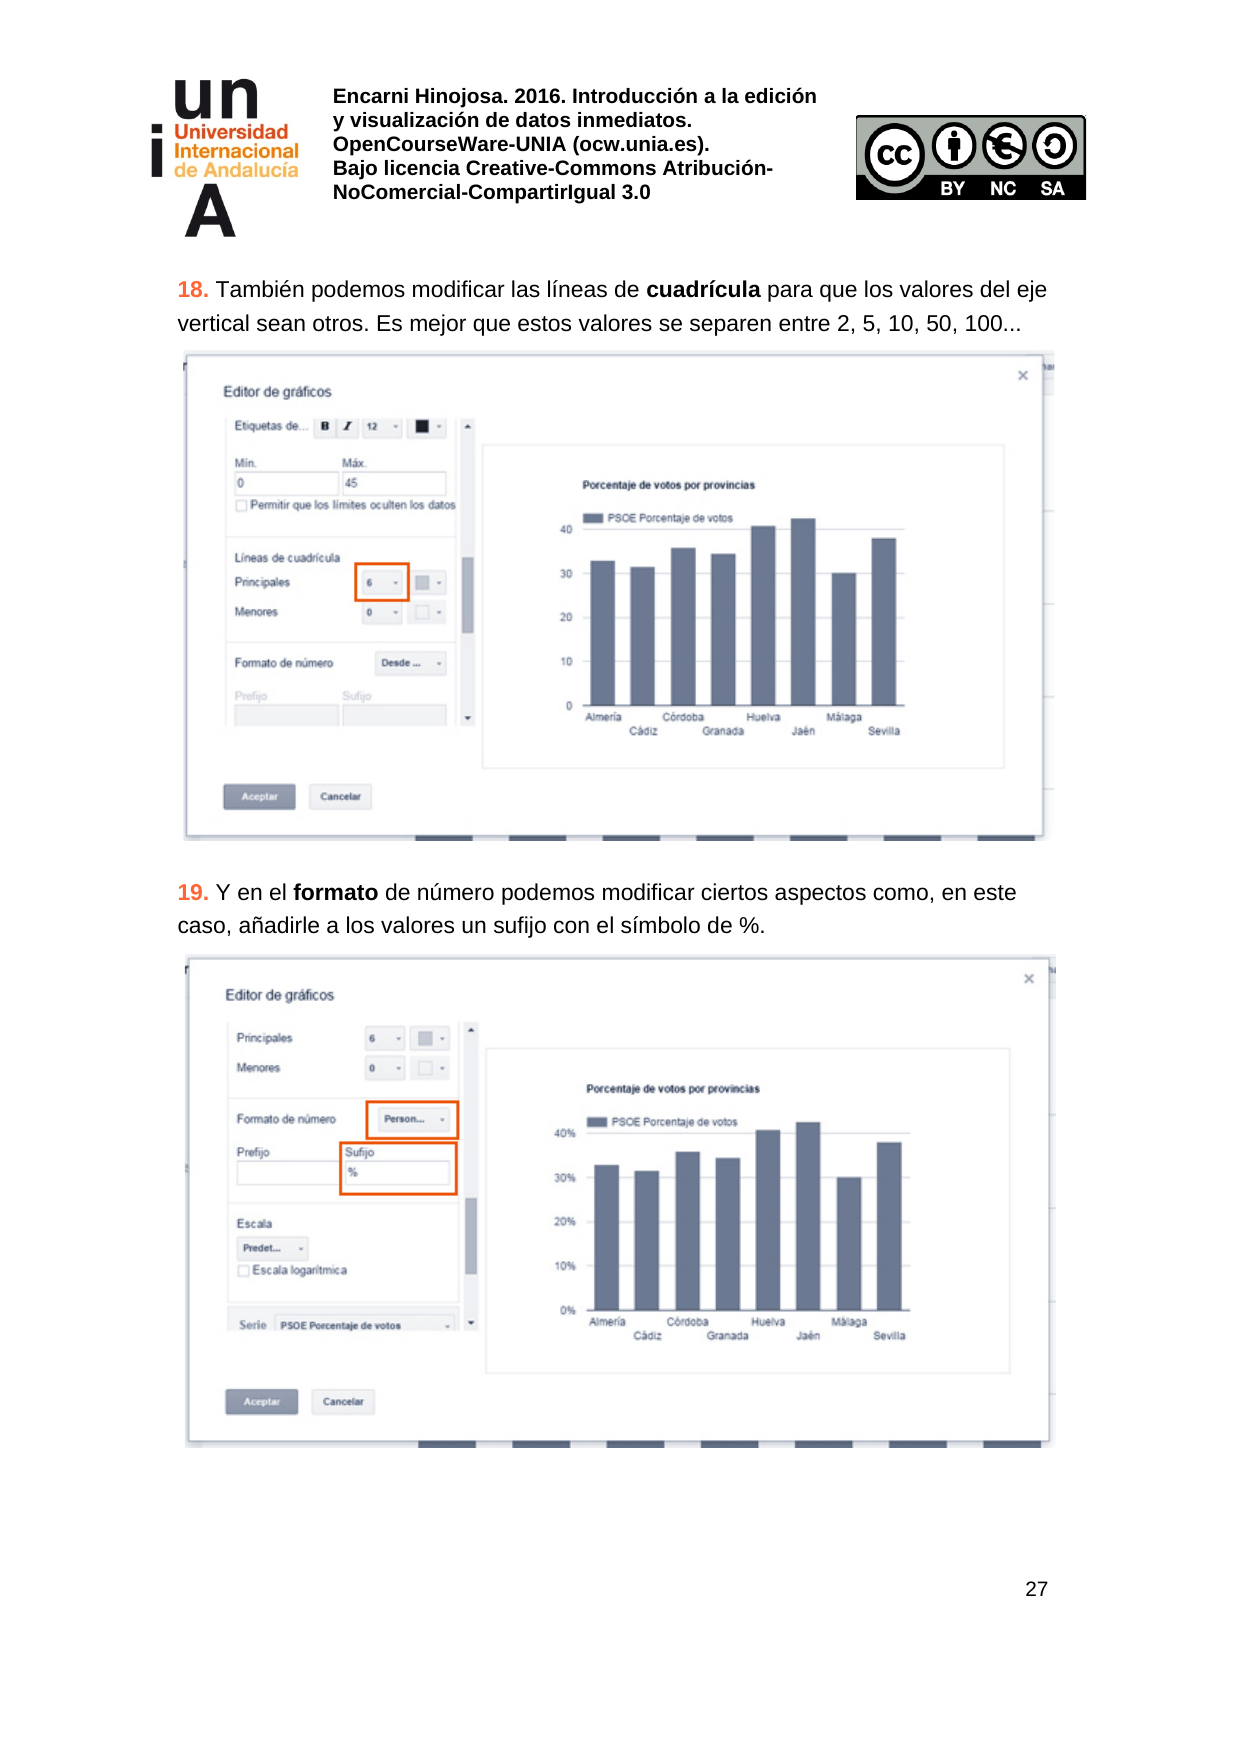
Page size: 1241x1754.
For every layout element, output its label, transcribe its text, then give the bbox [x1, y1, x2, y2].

picture [183, 350, 1055, 841]
subtitle 19. Y en el formato de número podemos modificar ciertos aspectos como, en este caso, añadirle a los valores un sufijo con el símbolo de %. [177, 874, 1048, 941]
picture [184, 954, 1056, 1448]
subtitle 18. También podemos modificar las líneas de cuadrícula para que los valores del eje vertical sean otros. Es mejor que estos valores se separen entre 2, 5, 10, 50, 100... [177, 271, 1048, 338]
picture [148, 75, 303, 240]
